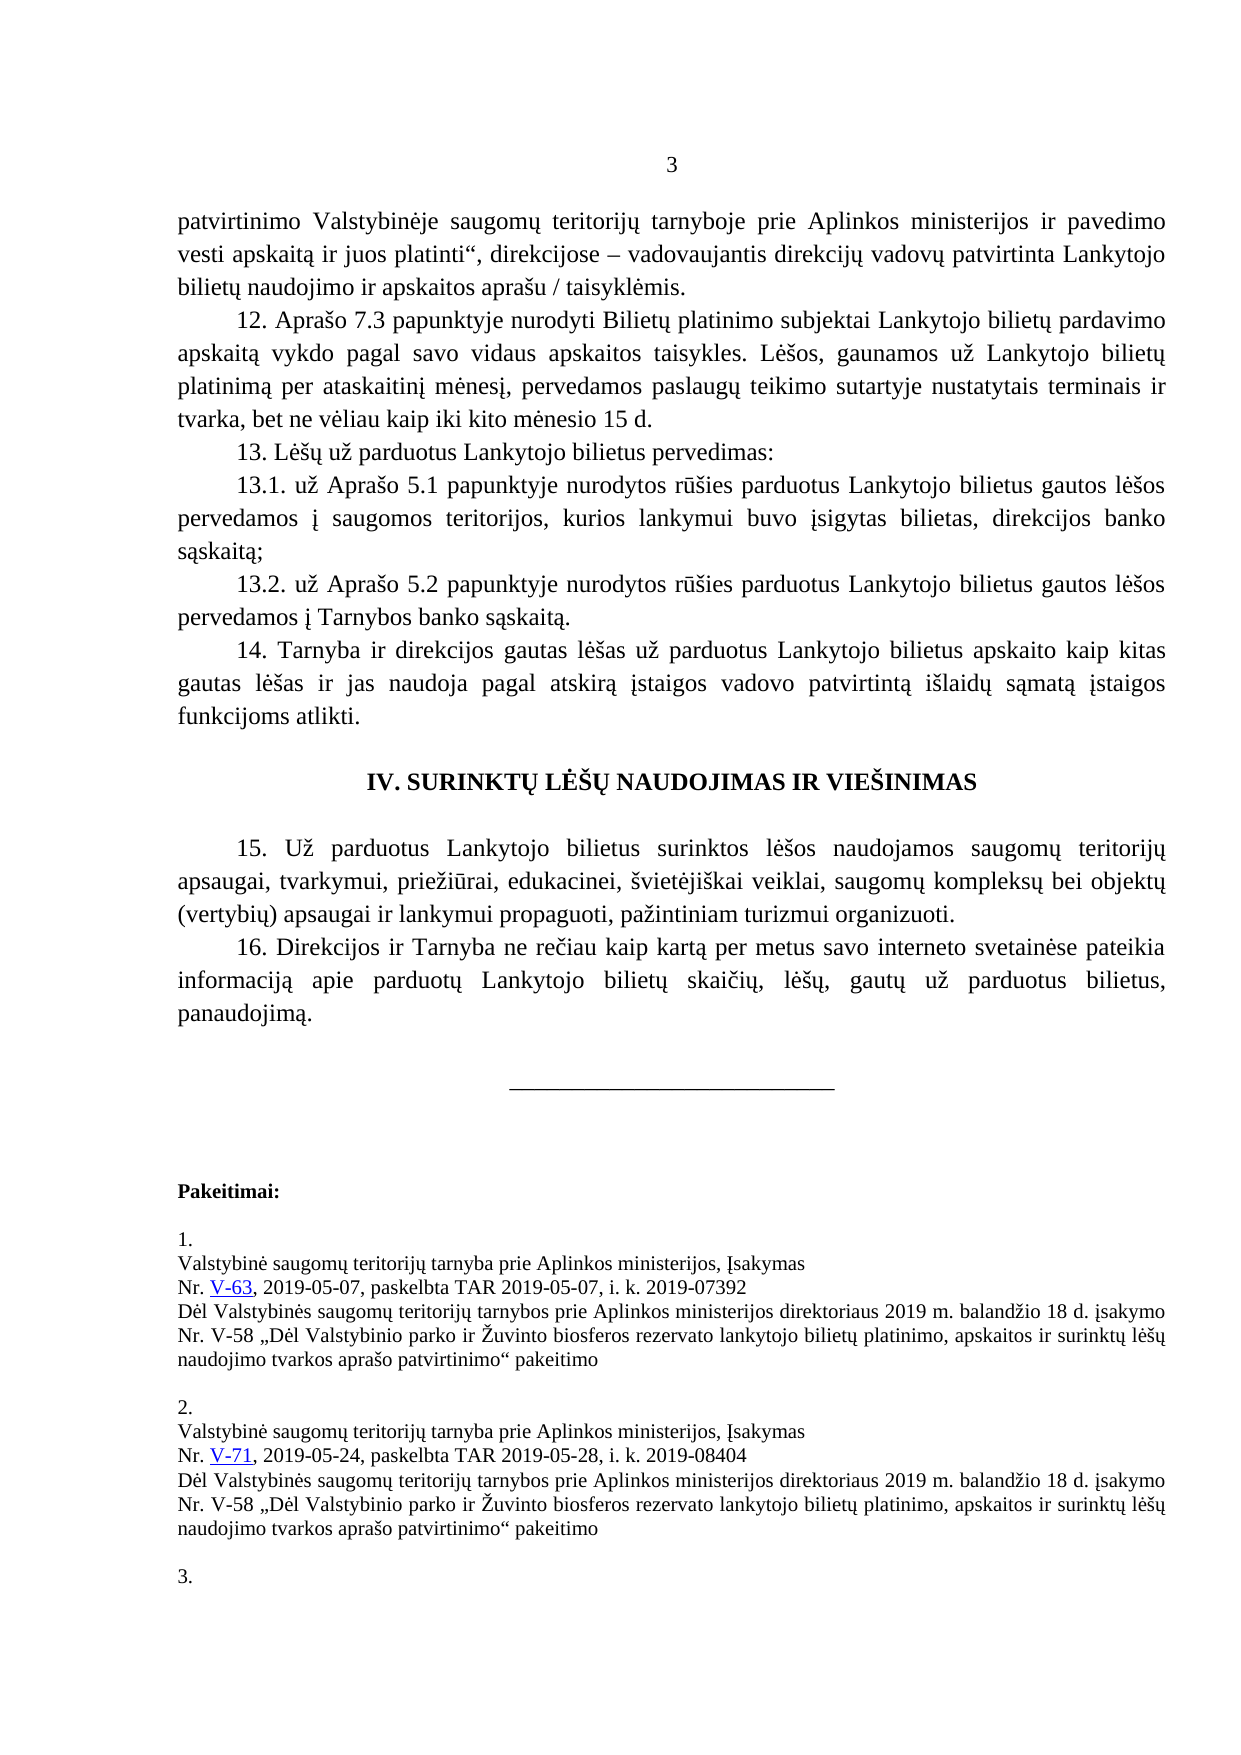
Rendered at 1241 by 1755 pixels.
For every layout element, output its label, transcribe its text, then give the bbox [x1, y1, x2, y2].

text Pakeitimai: [177, 1179, 1167, 1203]
text 2. [177, 1395, 1167, 1419]
text Valstybinė saugomų teritorijų tarnyba prie Aplinkos ministerijos, Įsakymas [177, 1251, 1167, 1275]
text 14. Tarnyba ir direkcijos gautas lėšas už parduotus Lankytojo bilietus apskaito kaip kitas gautas lėšas ir jas naudoja pagal atskirą įstaigos vadovo patvirtintą išlaidų sąmatą įstaigos funkcijoms atlikti. [177, 635, 1167, 730]
text 16. Direkcijos ir Tarnyba ne rečiau kaip kartą per metus savo interneto svetainėse pateikia informaciją apie parduotų Lankytojo bilietų skaičių, lėšų, gautų už parduotus bilietus, panaudojimą. [177, 932, 1167, 1027]
text 13. Lėšų už parduotus Lankytojo bilietus pervedimas: [177, 437, 1167, 466]
text Dėl Valstybinės saugomų teritorijų tarnybos prie Aplinkos ministerijos direktoriaus 2019 m. balandžio 18 d. įsakymo Nr. V-58 „Dėl Valstybinio parko ir Žuvinto biosferos rezervato lankytojo bilietų platinimo, apskaitos ir surinktų lėšų naudojimo tvarkos aprašo patvirtinimo“ pakeitimo [177, 1299, 1167, 1371]
text Nr. V-63, 2019-05-07, paskelbta TAR 2019-05-07, i. k. 2019-07392 [177, 1275, 1167, 1299]
text Nr. V-71, 2019-05-24, paskelbta TAR 2019-05-28, i. k. 2019-08404 [177, 1443, 1167, 1467]
text 13.1. už Aprašo 5.1 papunktyje nurodytos rūšies parduotus Lankytojo bilietus gautos lėšos pervedamos į saugomos teritorijos, kurios lankymui buvo įsigytas bilietas, direkcijos banko sąskaitą; [177, 470, 1167, 565]
text IV. SURINKTŲ LĖŠŲ NAUDOJIMAS IR VIEŠINIMAS [177, 767, 1167, 796]
text 12. Aprašo 7.3 papunktyje nurodyti Bilietų platinimo subjektai Lankytojo bilietų pardavimo apskaitą vykdo pagal savo vidaus apskaitos taisykles. Lėšos, gaunamos už Lankytojo bilietų platinimą per ataskaitinį mėnesį, pervedamos paslaugų teikimo sutartyje nustatytais terminais ir tvarka, bet ne vėliau kaip iki kito mėnesio 15 d. [177, 305, 1167, 433]
text patvirtinimo Valstybinėje saugomų teritorijų tarnyboje prie Aplinkos ministerijos ir pavedimo vesti apskaitą ir juos platinti“, direkcijose – vadovaujantis direkcijų vadovų patvirtinta Lankytojo bilietų naudojimo ir apskaitos aprašu / taisyklėmis. [177, 206, 1167, 301]
text 15. Už parduotus Lankytojo bilietus surinktos lėšos naudojamos saugomų teritorijų apsaugai, tvarkymui, priežiūrai, edukacinei, švietėjiškai veiklai, saugomų kompleksų bei objektų (vertybių) apsaugai ir lankymui propaguoti, pažintiniam turizmui organizuoti. [177, 833, 1167, 928]
text Dėl Valstybinės saugomų teritorijų tarnybos prie Aplinkos ministerijos direktoriaus 2019 m. balandžio 18 d. įsakymo Nr. V-58 „Dėl Valstybinio parko ir Žuvinto biosferos rezervato lankytojo bilietų platinimo, apskaitos ir surinktų lėšų naudojimo tvarkos aprašo patvirtinimo“ pakeitimo [177, 1467, 1167, 1540]
text 3. [177, 1564, 1167, 1588]
text Valstybinė saugomų teritorijų tarnyba prie Aplinkos ministerijos, Įsakymas [177, 1419, 1167, 1443]
text 1. [177, 1227, 1167, 1251]
text 13.2. už Aprašo 5.2 papunktyje nurodytos rūšies parduotus Lankytojo bilietus gautos lėšos pervedamos į Tarnybos banko sąskaitą. [177, 569, 1167, 631]
text __________________________ [177, 1064, 1167, 1093]
